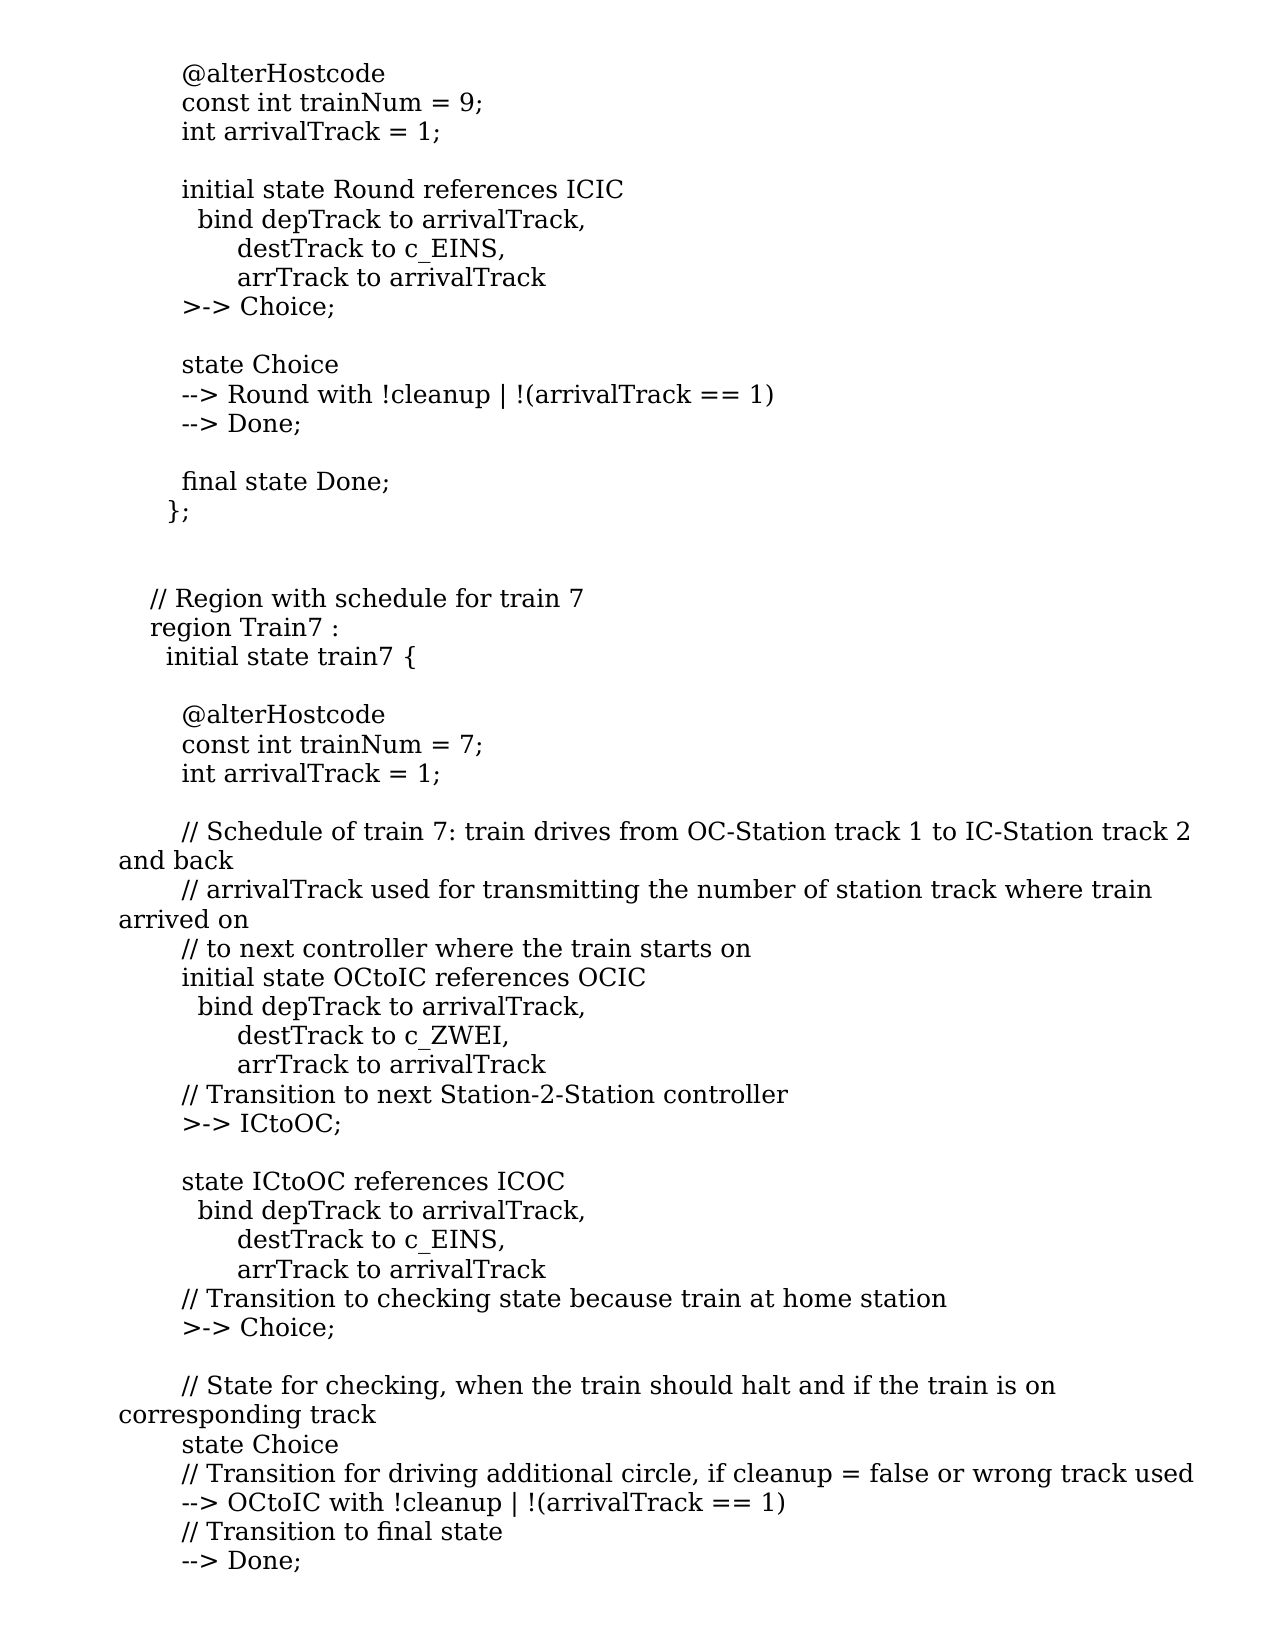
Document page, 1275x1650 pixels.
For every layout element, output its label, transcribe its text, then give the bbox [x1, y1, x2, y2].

text @alterHostcode const int trainNum = 9; int arrivalTrack = 1; initial state Round references ICIC bind depTrack to arrivalTrack, destTrack to c_EINS, arrTrack to arrivalTrack >-> Choice; state Choice --> Round with !cleanup | !(arrivalTrack == 1) --> Done; final state Done; }; // Region with schedule for train 7 region Train7 : initial state train7 { @alterHostcode const int trainNum = 7; int arrivalTrack = 1; // Schedule of train 7: train drives from OC-Station track 1 to IC-Station track 2 and back // arrivalTrack used for transmitting the number of station track where train arrived on // to next controller where the train starts on initial state OCtoIC references OCIC bind depTrack to arrivalTrack, destTrack to c_ZWEI, arrTrack to arrivalTrack // Transition to next Station-2-Station controller >-> ICtoOC; state ICtoOC references ICOC bind depTrack to arrivalTrack, destTrack to c_EINS, arrTrack to arrivalTrack // Transition to checking state because train at home station >-> Choice; // State for checking, when the train should halt and if the train is on corresponding track state Choice // Transition for driving additional circle, if cleanup = false or wrong track used --> OCtoIC with !cleanup | !(arrivalTrack == 1) // Transition to final state --> Done; [118, 59, 1216, 1576]
